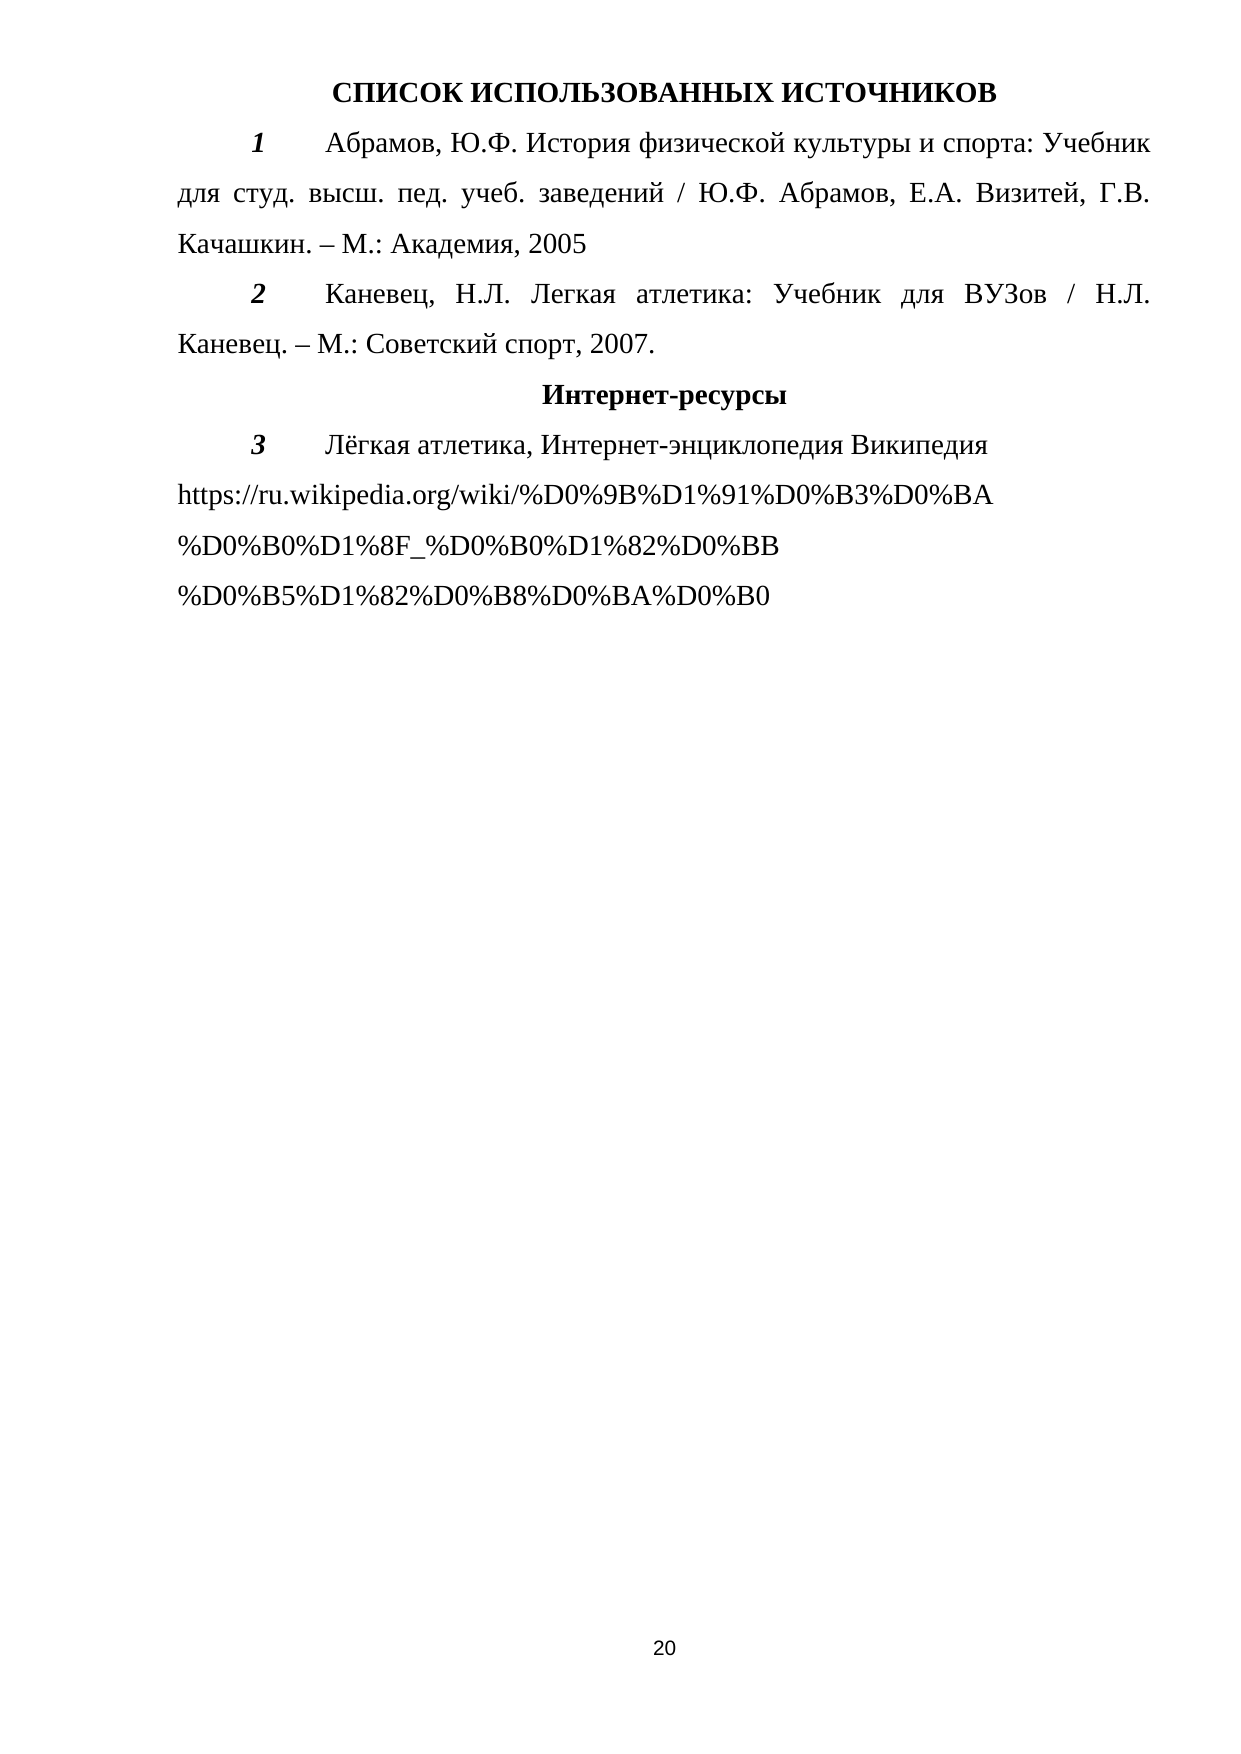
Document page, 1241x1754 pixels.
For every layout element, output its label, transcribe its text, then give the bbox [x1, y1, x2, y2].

text https://ru.wikipedia.org/wiki/%D0%9B%D1%91%D0%B3%D0%BA%D0%B0%D1%8F_%D0%B0%D1%82%D0%BB%D0%B5%D1%82%D0%B8%D0%BA%D0%B0 [177, 477, 1152, 612]
text 1 Абрамов, Ю.Ф. История физической культуры и спорта: Учебник для студ. высш. пед. учеб. заведений / Ю.Ф. Абрамов, Е.А. Визитей, Г.В. Качашкин. – М.: Академия, 2005 [177, 125, 1152, 259]
text 3 Лёгкая атлетика, Интернет-энциклопедия Википедия [177, 427, 1152, 461]
text Интернет-ресурсы [177, 377, 1152, 410]
text 2 Каневец, Н.Л. Легкая атлетика: Учебник для ВУЗов / Н.Л. Каневец. – М.: Советский спорт, 2007. [177, 276, 1152, 360]
text СПИСОК ИСПОЛЬЗОВАННЫХ ИСТОЧНИКОВ [177, 75, 1152, 108]
